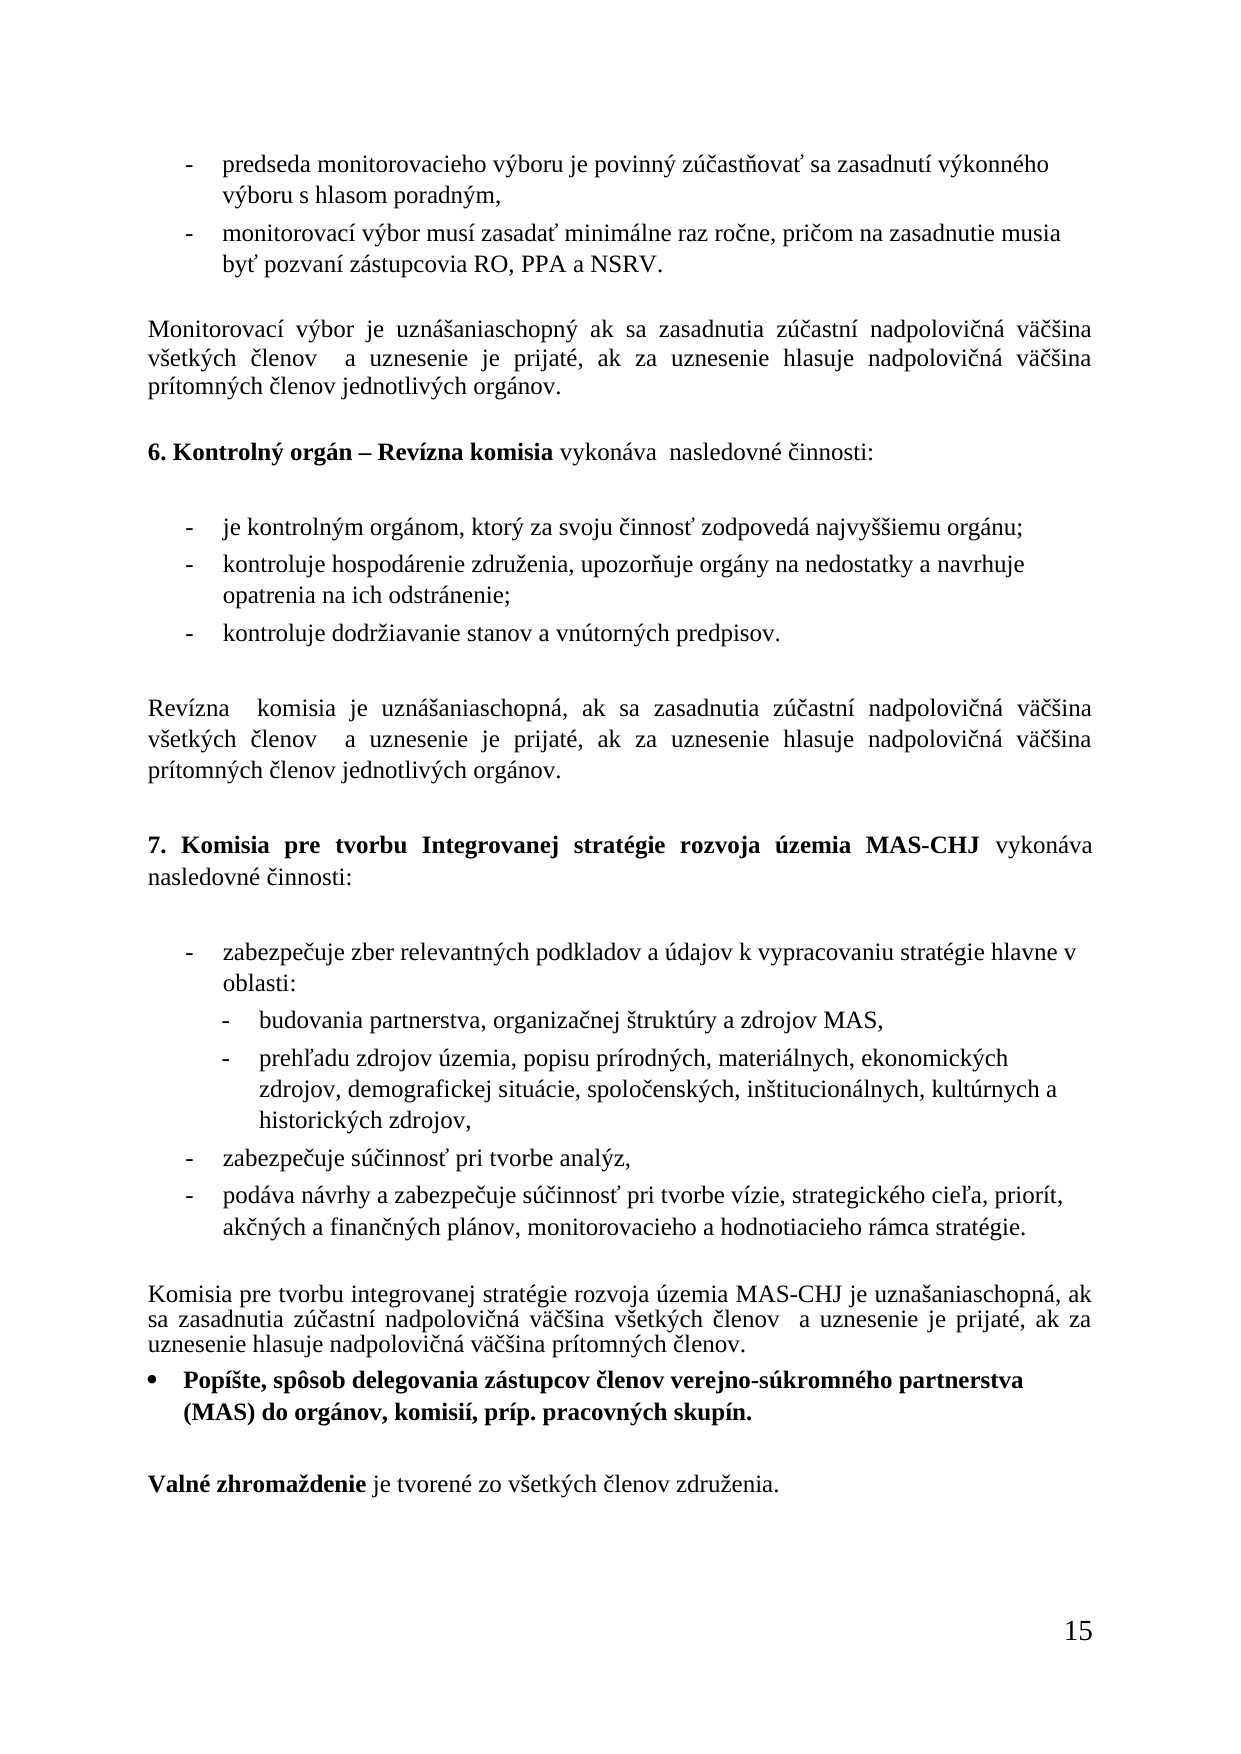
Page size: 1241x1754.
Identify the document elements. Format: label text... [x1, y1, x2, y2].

text 7. Komisia pre tvorbu Integrovanej stratégie rozvoja územia MAS-CHJ vykonáva nasledovné činnosti: [148, 829, 1093, 891]
text 6. Kontrolný orgán – Revízna komisia vykonáva nasledovné činnosti: [148, 435, 1093, 466]
list Popíšte, spôsob delegovania zástupcov členov verejno-súkromného partnerstva (MAS) do orgánov, komisií, príp. pracovných skupín. [148, 1364, 1093, 1426]
text Valné zhromaždenie je tvorené zo všetkých členov združenia. [148, 1468, 1093, 1499]
list prehľadu zdrojov územia, popisu prírodných, materiálnych, ekonomických zdrojov, demografickej situácie, spoločenských, inštitucionálnych, kultúrnych a historických zdrojov, [221, 1041, 1093, 1135]
list zabezpečuje súčinnosť pri tvorbe analýz, [185, 1141, 1093, 1173]
text Revízna komisia je uznášaniaschopná, ak sa zasadnutia zúčastní nadpolovičná väčšina všetkých členov a uznesenie je prijaté, ak za uznesenie hlasuje nadpolovičná väčšina prítomných členov jednotlivých orgánov. [148, 691, 1093, 785]
text Monitorovací výbor je uznášaniaschopný ak sa zasadnutia zúčastní nadpolovičná väčšina všetkých členov a uznesenie je prijaté, ak za uznesenie hlasuje nadpolovičná väčšina prítomných členov jednotlivých orgánov. [148, 314, 1093, 400]
list je kontrolným orgánom, ktorý za svoju činnosť zodpovedá najvyššiemu orgánu; [185, 510, 1093, 541]
text Komisia pre tvorbu integrovanej stratégie rozvoja územia MAS-CHJ je uznašaniaschopná, ak sa zasadnutia zúčastní nadpolovičná väčšina všetkých členov a uznesenie je prijaté, ak za uznesenie hlasuje nadpolovičná väčšina prítomných členov. [148, 1283, 1093, 1358]
list monitorovací výbor musí zasadať minimálne raz ročne, pričom na zasadnutie musia byť pozvaní zástupcovia RO, PPA a NSRV. [185, 216, 1093, 279]
list zabezpečuje zber relevantných podkladov a údajov k vypracovaniu stratégie hlavne v oblasti: [185, 935, 1093, 998]
list predseda monitorovacieho výboru je povinný zúčastňovať sa zasadnutí výkonného výboru s hlasom poradným, [185, 148, 1093, 210]
list kontroluje hospodárenie združenia, upozorňuje orgány na nedostatky a navrhuje opatrenia na ich odstránenie; [185, 548, 1093, 610]
list kontroluje dodržiavanie stanov a vnútorných predpisov. [185, 616, 1093, 648]
list budovania partnerstva, organizačnej štruktúry a zdrojov MAS, [221, 1004, 1093, 1035]
list podáva návrhy a zabezpečuje súčinnosť pri tvorbe vízie, strategického cieľa, priorít, akčných a finančných plánov, monitorovacieho a hodnotiacieho rámca stratégie. [185, 1179, 1093, 1241]
